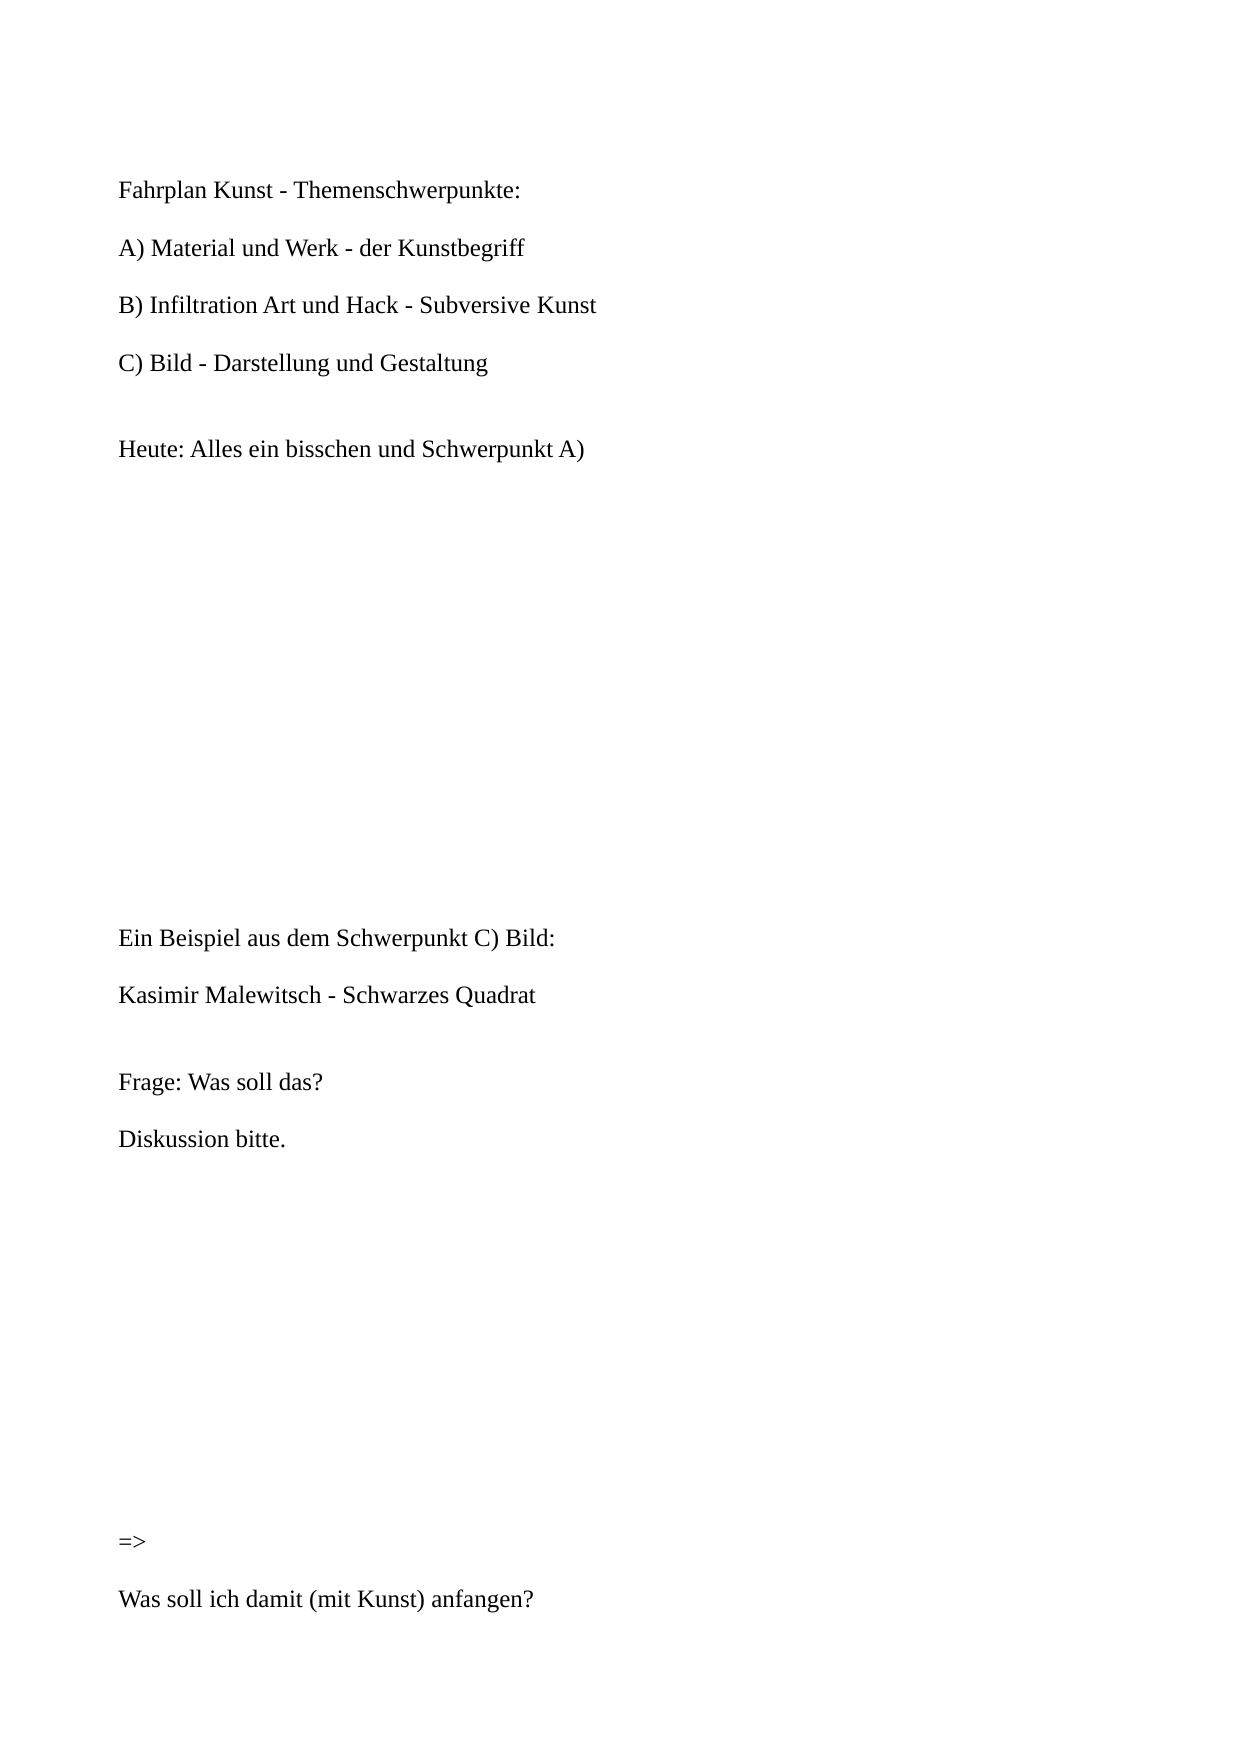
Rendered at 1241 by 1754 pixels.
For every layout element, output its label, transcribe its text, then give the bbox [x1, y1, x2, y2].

text => [118, 1527, 1122, 1556]
text Kasimir Malewitsch - Schwarzes Quadrat [118, 981, 1122, 1009]
text Fahrplan Kunst - Themenschwerpunkte: [118, 176, 1122, 204]
text Heute: Alles ein bisschen und Schwerpunkt A) [118, 434, 1122, 463]
text C) Bild - Darstellung und Gestaltung [118, 348, 1122, 377]
text Ein Beispiel aus dem Schwerpunkt C) Bild: [118, 923, 1122, 952]
text Was soll ich damit (mit Kunst) anfangen? [118, 1584, 1122, 1613]
text Frage: Was soll das? [118, 1067, 1122, 1096]
text A) Material und Werk - der Kunstbegriff [118, 233, 1122, 262]
text B) Infiltration Art und Hack - Subversive Kunst [118, 291, 1122, 319]
text Diskussion bitte. [118, 1124, 1122, 1153]
